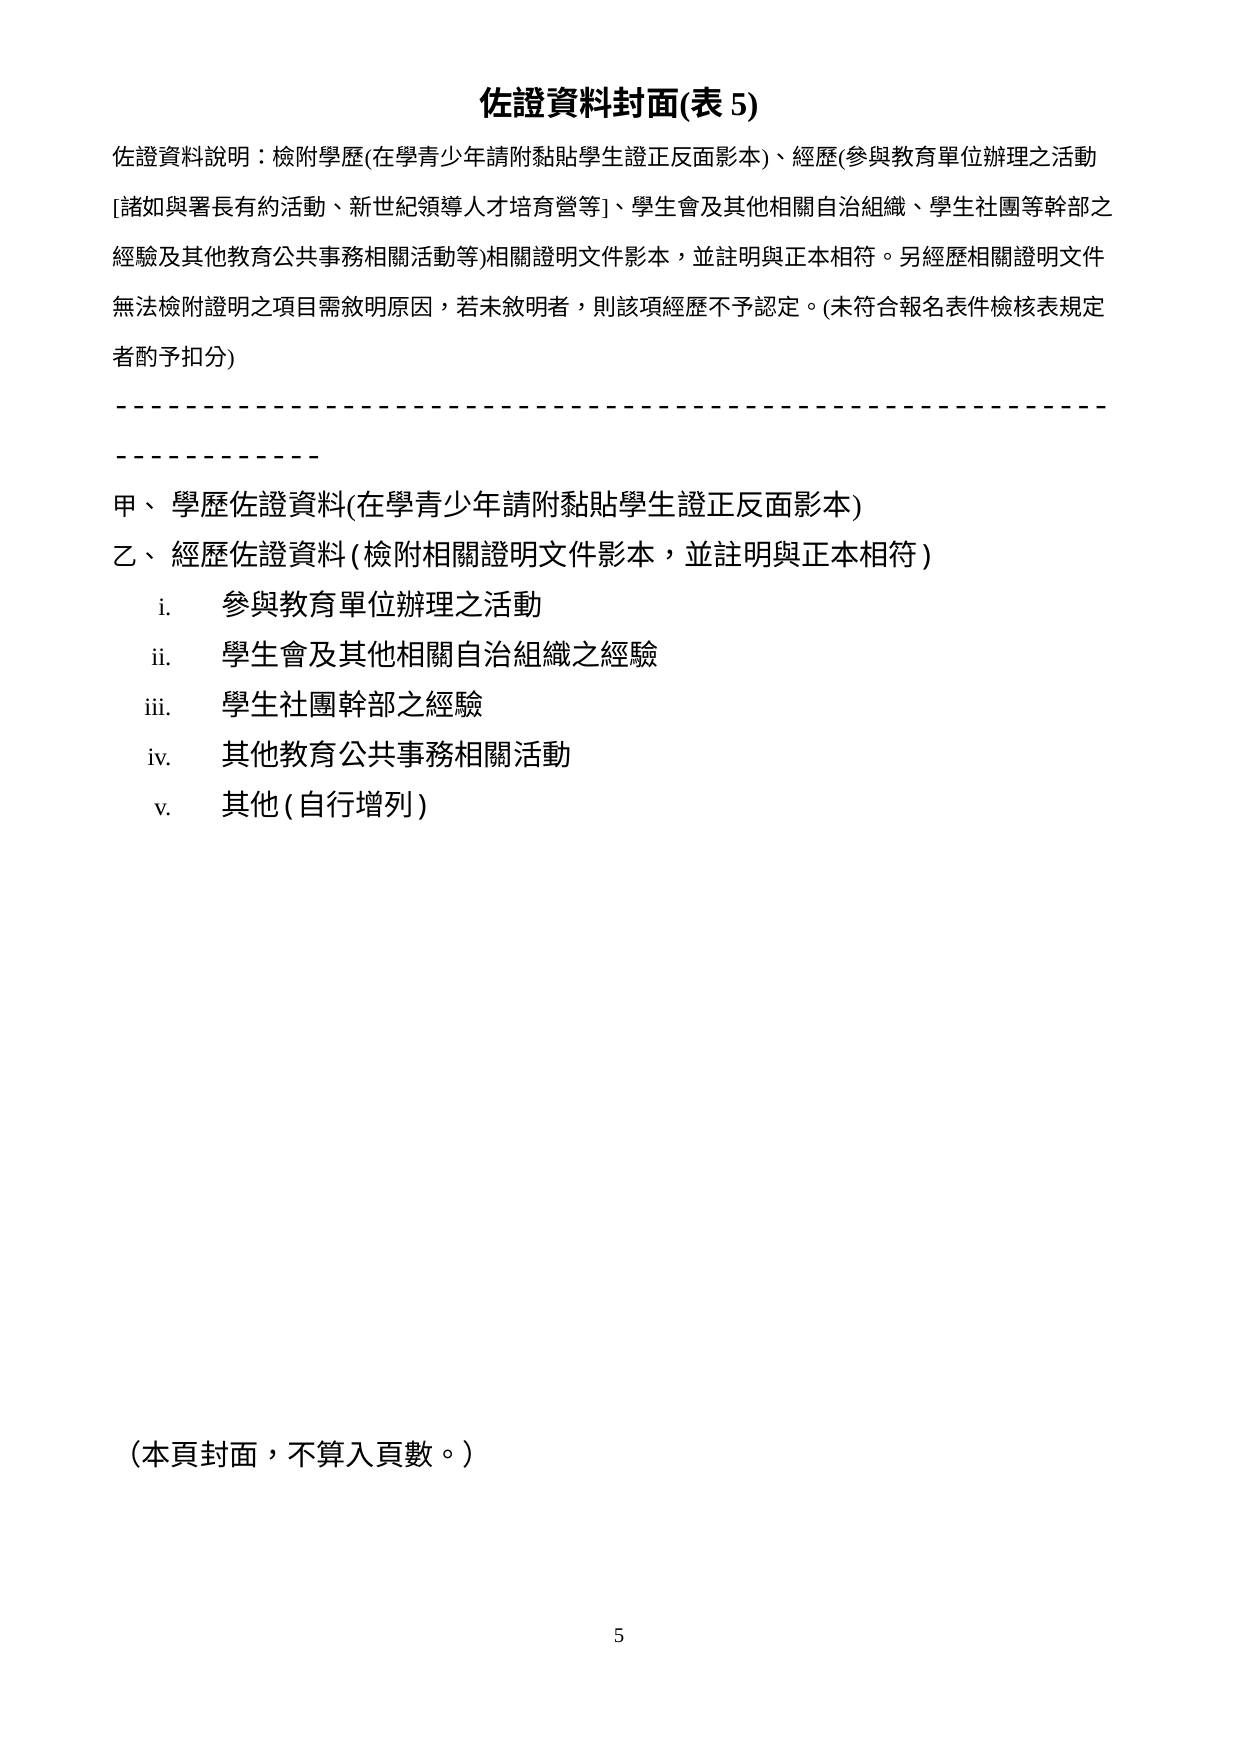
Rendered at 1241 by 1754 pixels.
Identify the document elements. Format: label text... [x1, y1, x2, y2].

text （本頁封面，不算入頁數。） [112, 1425, 1125, 1475]
text 佐證資料封面(表5) [112, 75, 1125, 125]
list 其他教育公共事務相關活動 [171, 725, 1125, 775]
list 學生會及其他相關自治組織之經驗 [171, 625, 1125, 675]
list 其他(自行增列) [171, 775, 1125, 825]
list 經歷佐證資料(檢附相關證明文件影本，並註明與正本相符) [112, 525, 1125, 575]
list 學歷佐證資料(在學青少年請附黏貼學生證正反面影本) [112, 475, 1125, 525]
list 參與教育單位辦理之活動 [171, 575, 1125, 625]
text 佐證資料說明：檢附學歷(在學青少年請附黏貼學生證正反面影本)、經歷(參與教育單位辦理之活動[諸如與署長有約活動、新世紀領導人才培育營等]、學生會及其他相關自治組織、學生社團等幹部之經驗及其他教育公共事務相關活動等)相關證明文件影本，並註明與正本相符。另經歷相關證明文件無法檢附證明之項目需敘明原因，若未敘明者，則該項經歷不予認定。(未符合報名表件檢核表規定者酌予扣分) [112, 125, 1125, 375]
list 學生社團幹部之經驗 [171, 675, 1125, 725]
text --------------------------------------------------------------------- [112, 375, 1125, 475]
